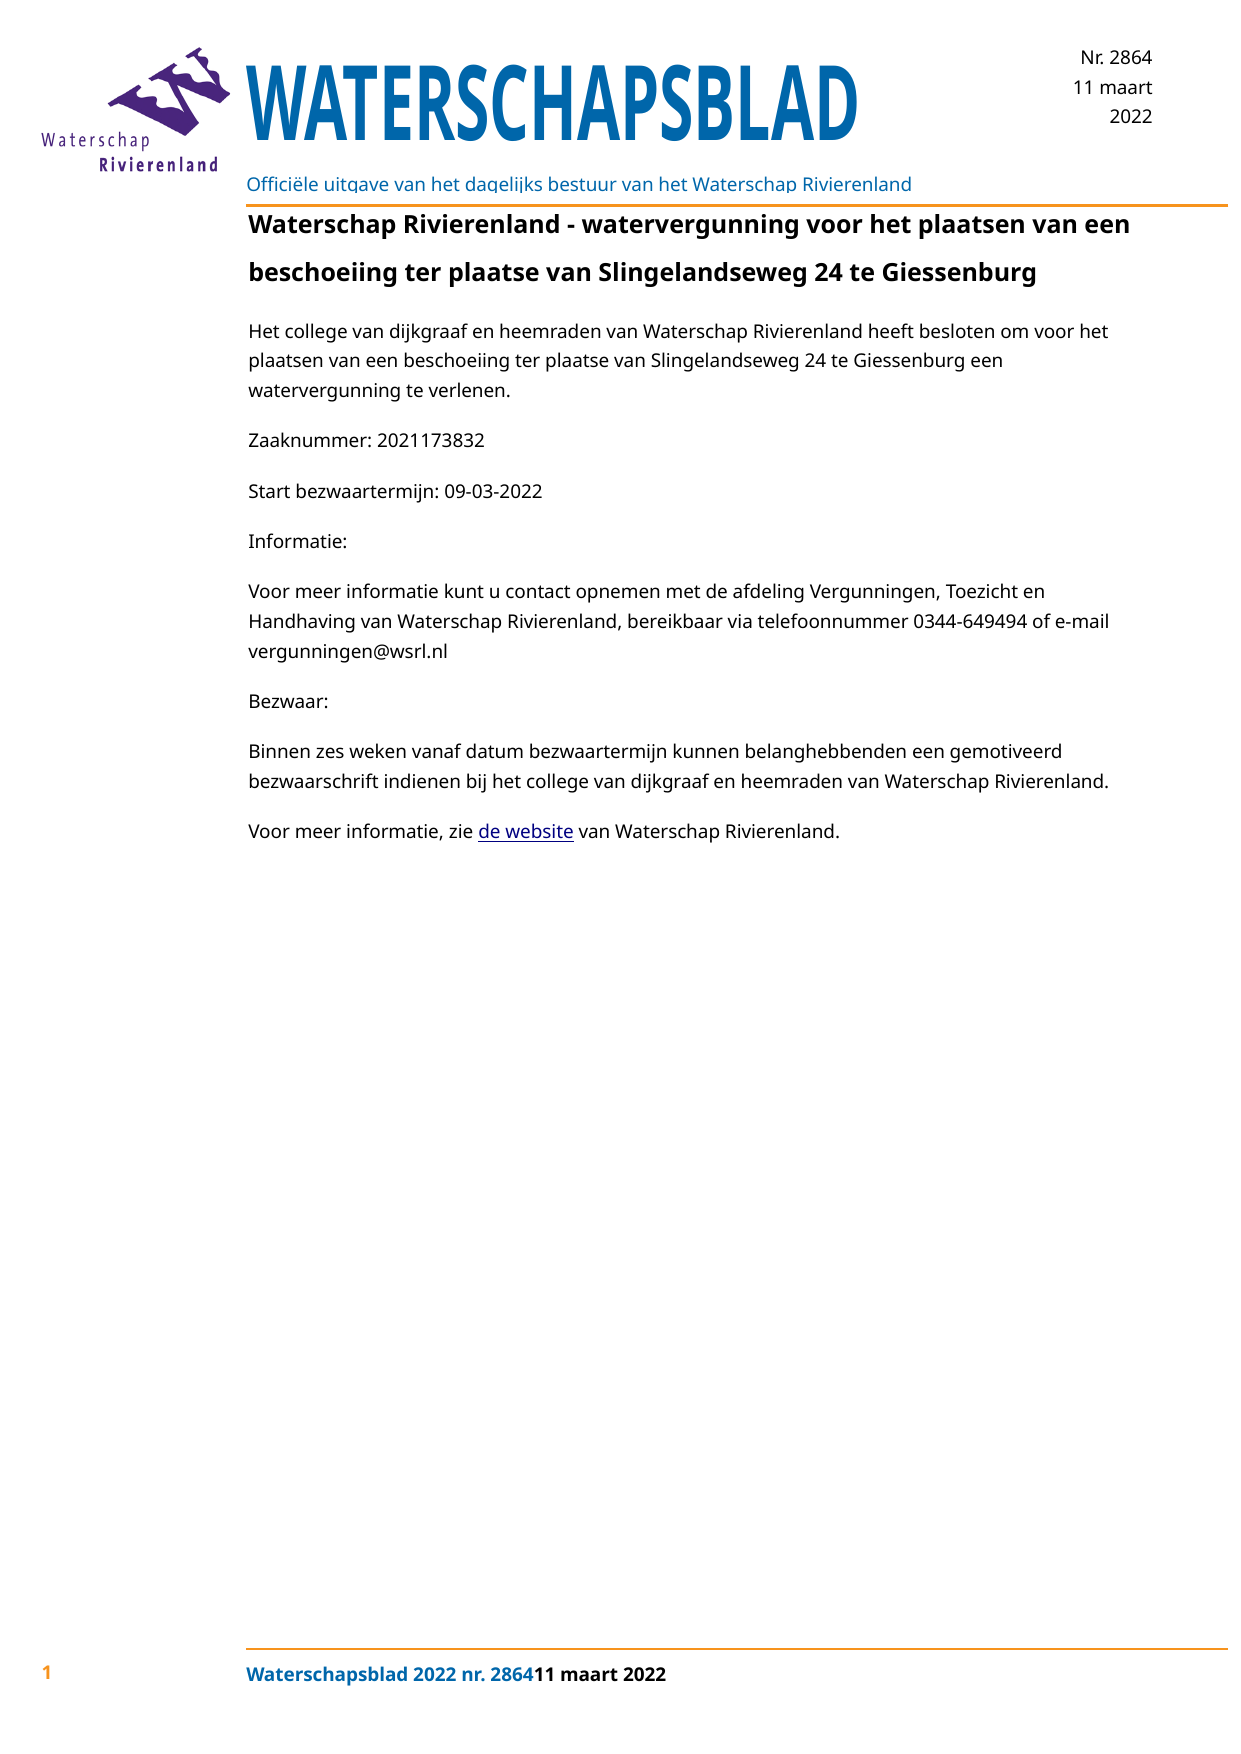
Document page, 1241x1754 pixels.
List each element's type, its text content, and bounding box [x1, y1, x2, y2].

text Start bezwaartermijn: 09-03-2022 [248, 478, 1152, 504]
text Voor meer informatie, zie de website van Waterschap Rivierenland. [248, 819, 1152, 844]
text Het college van dijkgraaf en heemraden van Waterschap Rivierenland heeft besloten om voor het plaatsen van een beschoeiing ter plaatse van Slingelandseweg 24 te Giessenburg een watervergunning te verlenen. [248, 318, 1152, 403]
text Bezwaar: [248, 688, 1152, 714]
text Informatie: [248, 528, 1152, 554]
text Zaaknummer: 2021173832 [248, 427, 1152, 453]
text Binnen zes weken vanaf datum bezwaartermijn kunnen belanghebbenden een gemotiveerd bezwaarschrift indienen bij het college van dijkgraaf en heemraden van Waterschap Rivierenland. [248, 739, 1152, 794]
text Waterschap Rivierenland - watervergunning voor het plaatsen van een beschoeiing ter plaatse van Slingelandseweg 24 te Giessenburg [248, 207, 1152, 288]
text Voor meer informatie kunt u contact opnemen met de afdeling Vergunningen, Toezicht en Handhaving van Waterschap Rivierenland, bereikbaar via telefoonnummer 0344-649494 of e-mail vergunningen@wsrl.nl [248, 579, 1152, 664]
picture [41, 47, 231, 172]
